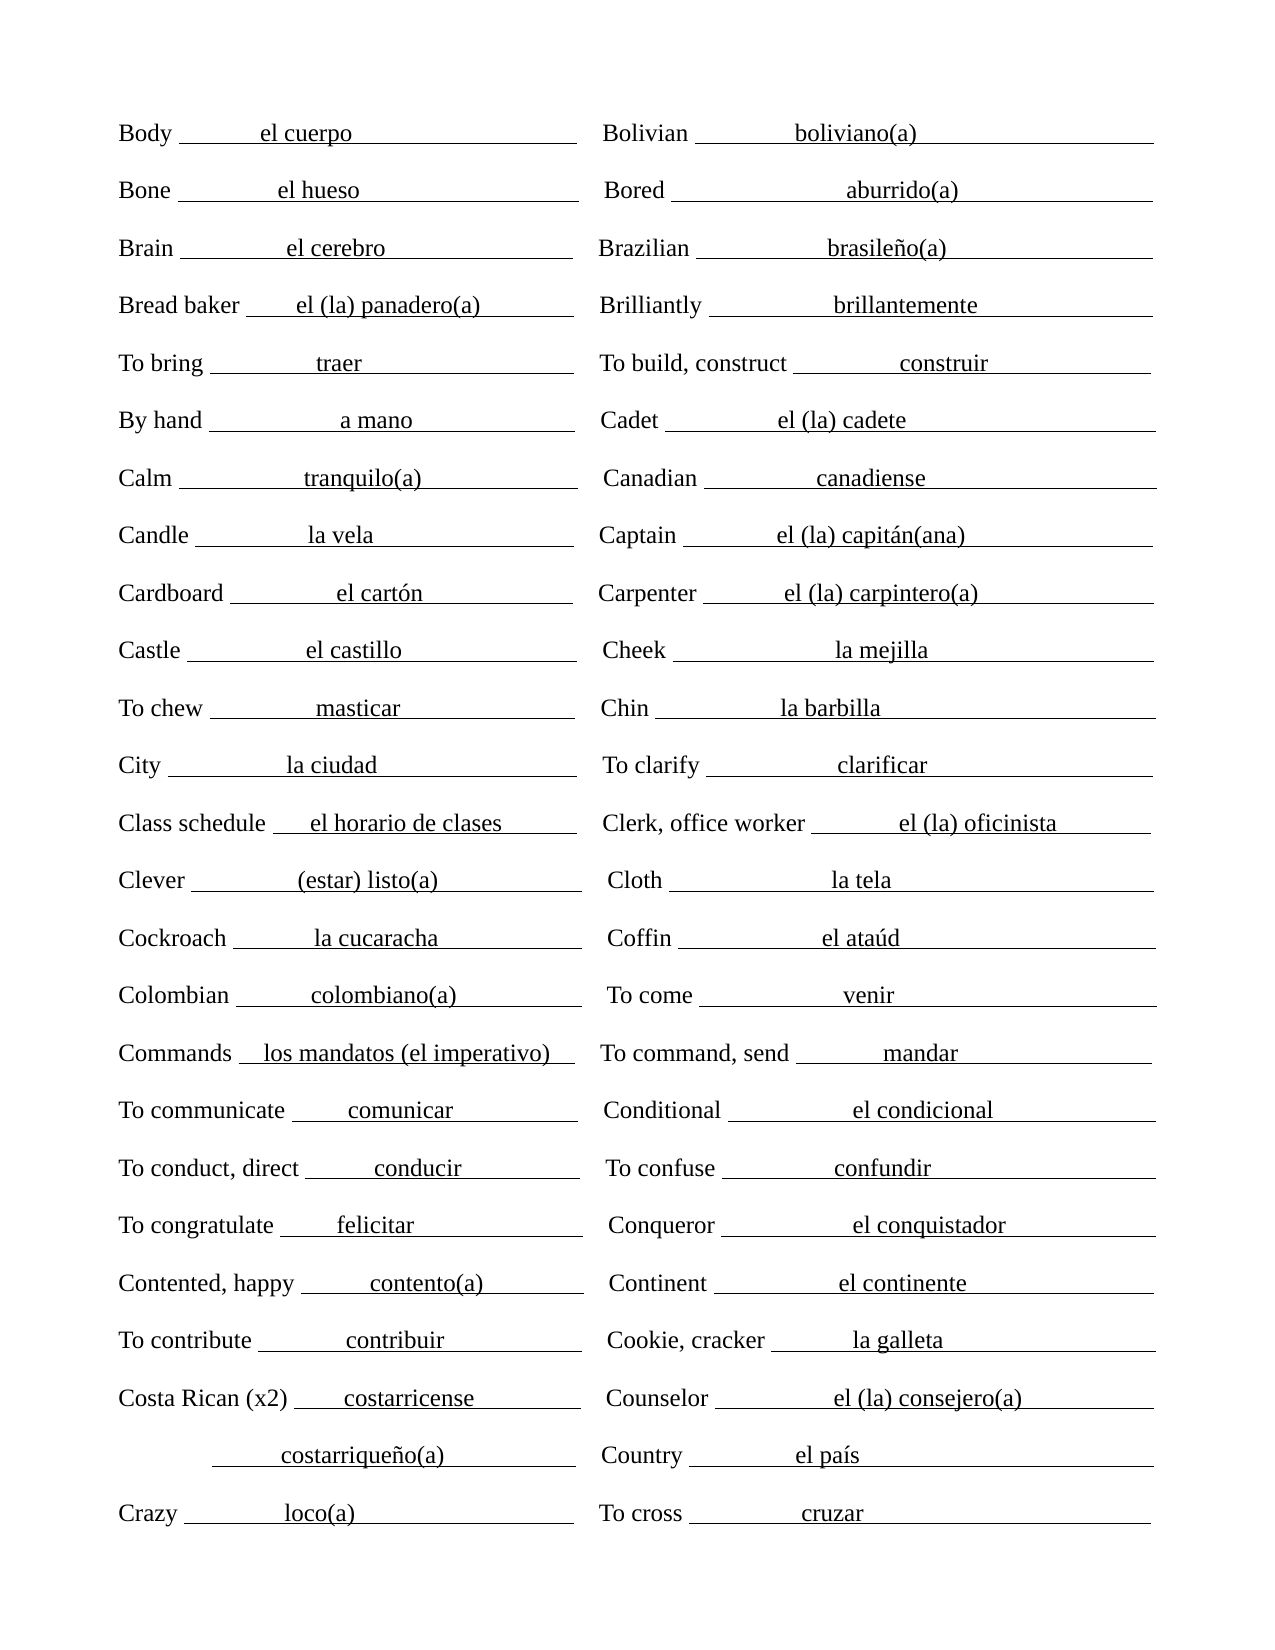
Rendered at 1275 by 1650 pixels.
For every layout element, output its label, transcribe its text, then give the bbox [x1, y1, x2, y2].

text Candle la vela Captain el (la) capitán(ana) [118, 521, 1157, 549]
text To contribute contribuir Cookie, cracker la galleta [118, 1326, 1157, 1354]
text By hand a mano Cadet el (la) cadete [118, 406, 1157, 434]
text Clever (estar) listo(a) Cloth la tela [118, 866, 1157, 894]
text costarriqueño(a) Country el país [118, 1441, 1157, 1469]
text Calm tranquilo(a) Canadian canadiense [118, 463, 1157, 492]
text To bring traer To build, construct construir [118, 348, 1157, 377]
text To conduct, direct conducir To confuse confundir [118, 1153, 1157, 1182]
text Costa Rican (x2) costarricense Counselor el (la) consejero(a) [118, 1383, 1157, 1412]
text Crazy loco(a) To cross cruzar [118, 1498, 1157, 1527]
text Class schedule el horario de clases Clerk, office worker el (la) oficinista [118, 808, 1157, 837]
text City la ciudad To clarify clarificar [118, 751, 1157, 779]
text Castle el castillo Cheek la mejilla [118, 636, 1157, 664]
text Cockroach la cucaracha Coffin el ataúd [118, 923, 1157, 952]
text Cardboard el cartón Carpenter el (la) carpintero(a) [118, 578, 1157, 607]
text Body el cuerpo Bolivian boliviano(a) [118, 118, 1157, 147]
text Contented, happy contento(a) Continent el continente [118, 1268, 1157, 1297]
text Bone el hueso Bored aburrido(a) [118, 176, 1157, 204]
text To communicate comunicar Conditional el condicional [118, 1096, 1157, 1124]
text Bread baker el (la) panadero(a) Brilliantly brillantemente [118, 291, 1157, 319]
text Colombian colombiano(a) To come venir [118, 981, 1157, 1009]
text Brain el cerebro Brazilian brasileño(a) [118, 233, 1157, 262]
text To congratulate felicitar Conqueror el conquistador [118, 1211, 1157, 1239]
text To chew masticar Chin la barbilla [118, 693, 1157, 722]
text Commands los mandatos (el imperativo) To command, send mandar [118, 1038, 1157, 1067]
